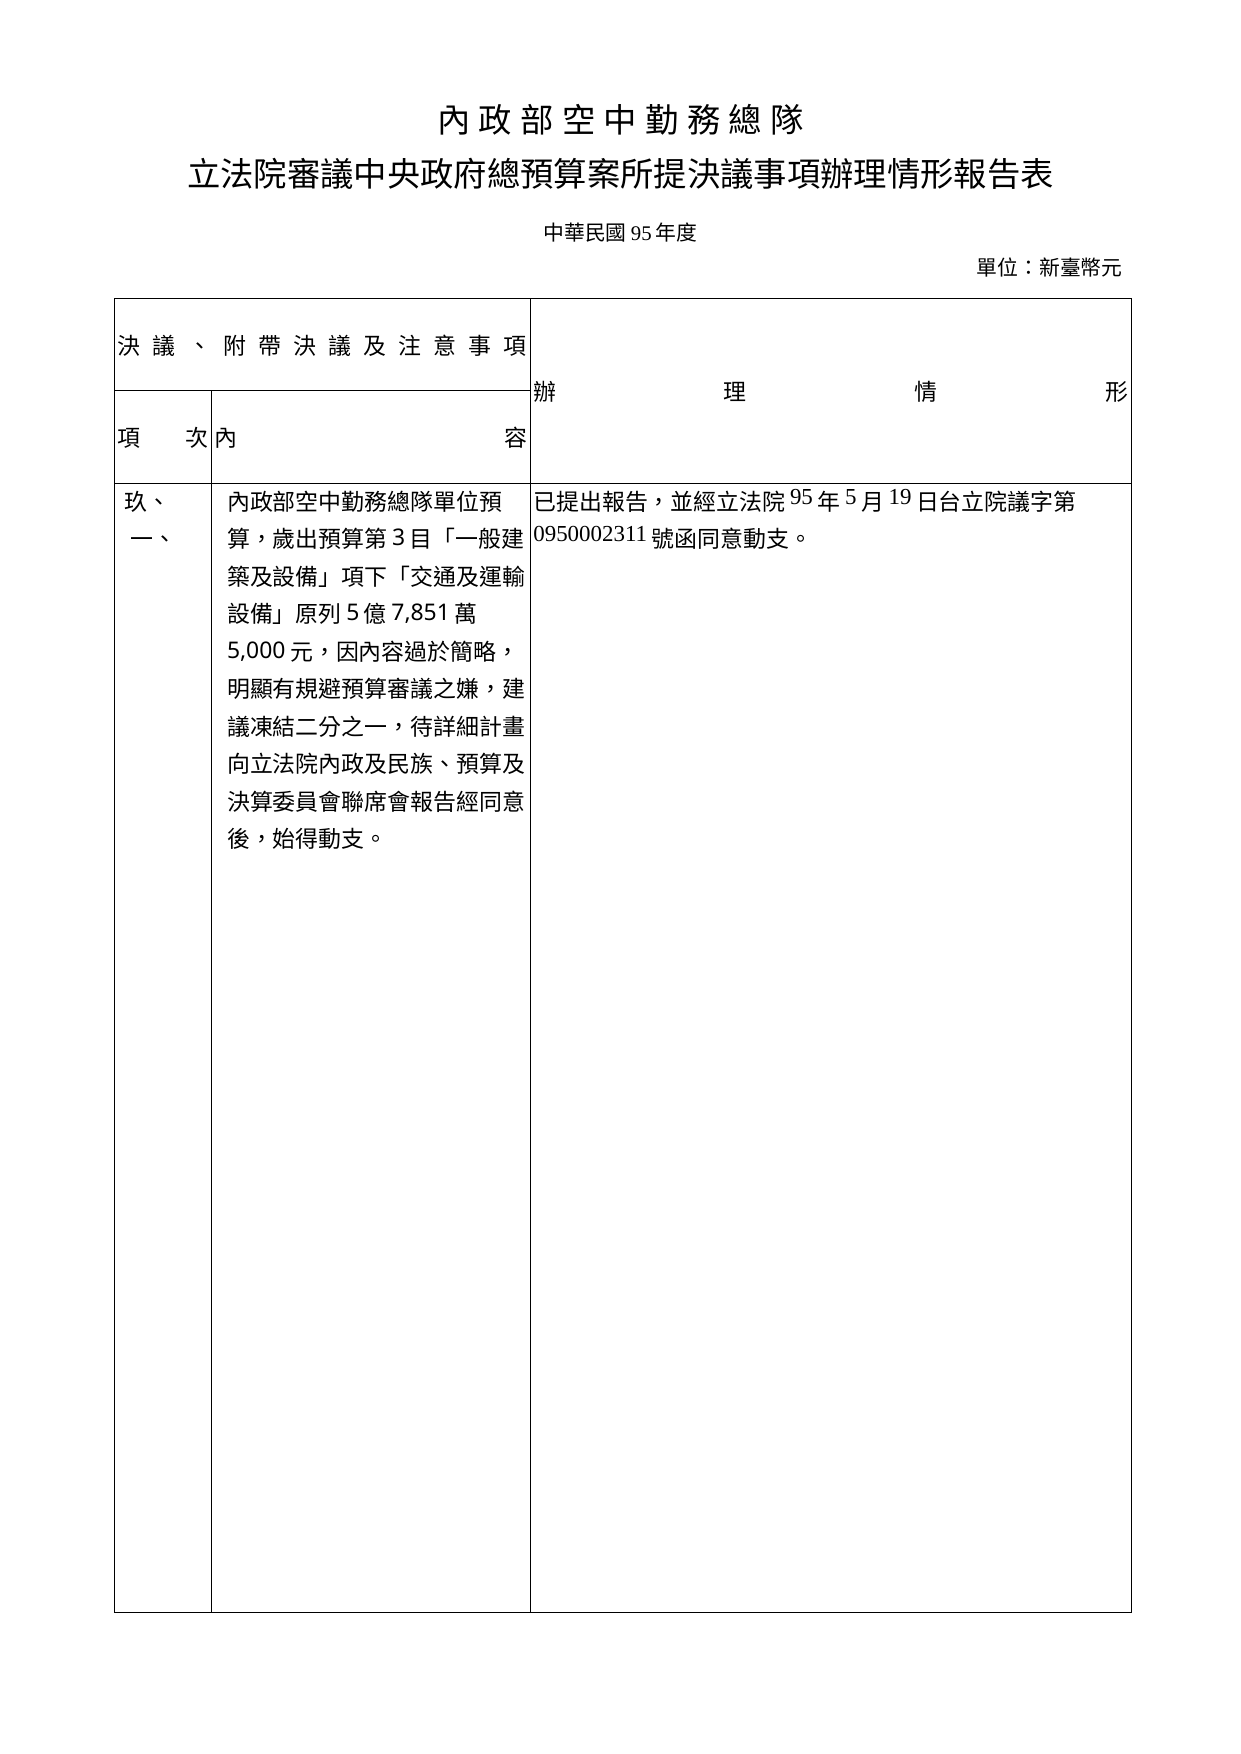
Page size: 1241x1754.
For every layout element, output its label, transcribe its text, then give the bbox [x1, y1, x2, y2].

table_header 決議、附帶決議及注意事項 [115, 299, 530, 390]
table_cell 項次 [115, 391, 211, 483]
table_cell 內政部空中勤務總隊單位預算，歲出預算第3目「一般建築及設備」項下「交通及運輸設備」原列5億7,851萬5,000元，因內容過於簡略，明顯有規避預算審議之嫌，建議凍結二分之一，待詳細計畫向立法院內政及民族、預算及決算委員會聯席會報告經同意後，始得動支。 [212, 484, 530, 1612]
table_cell 已提出報告，並經立法院95年5月19日台立院議字第0950002311號函同意動支。 [531, 484, 1131, 1612]
table_cell 玖、 一、 [115, 484, 211, 1612]
table_header 辦理情形 [531, 299, 1131, 483]
table_cell 內容 [212, 391, 530, 483]
